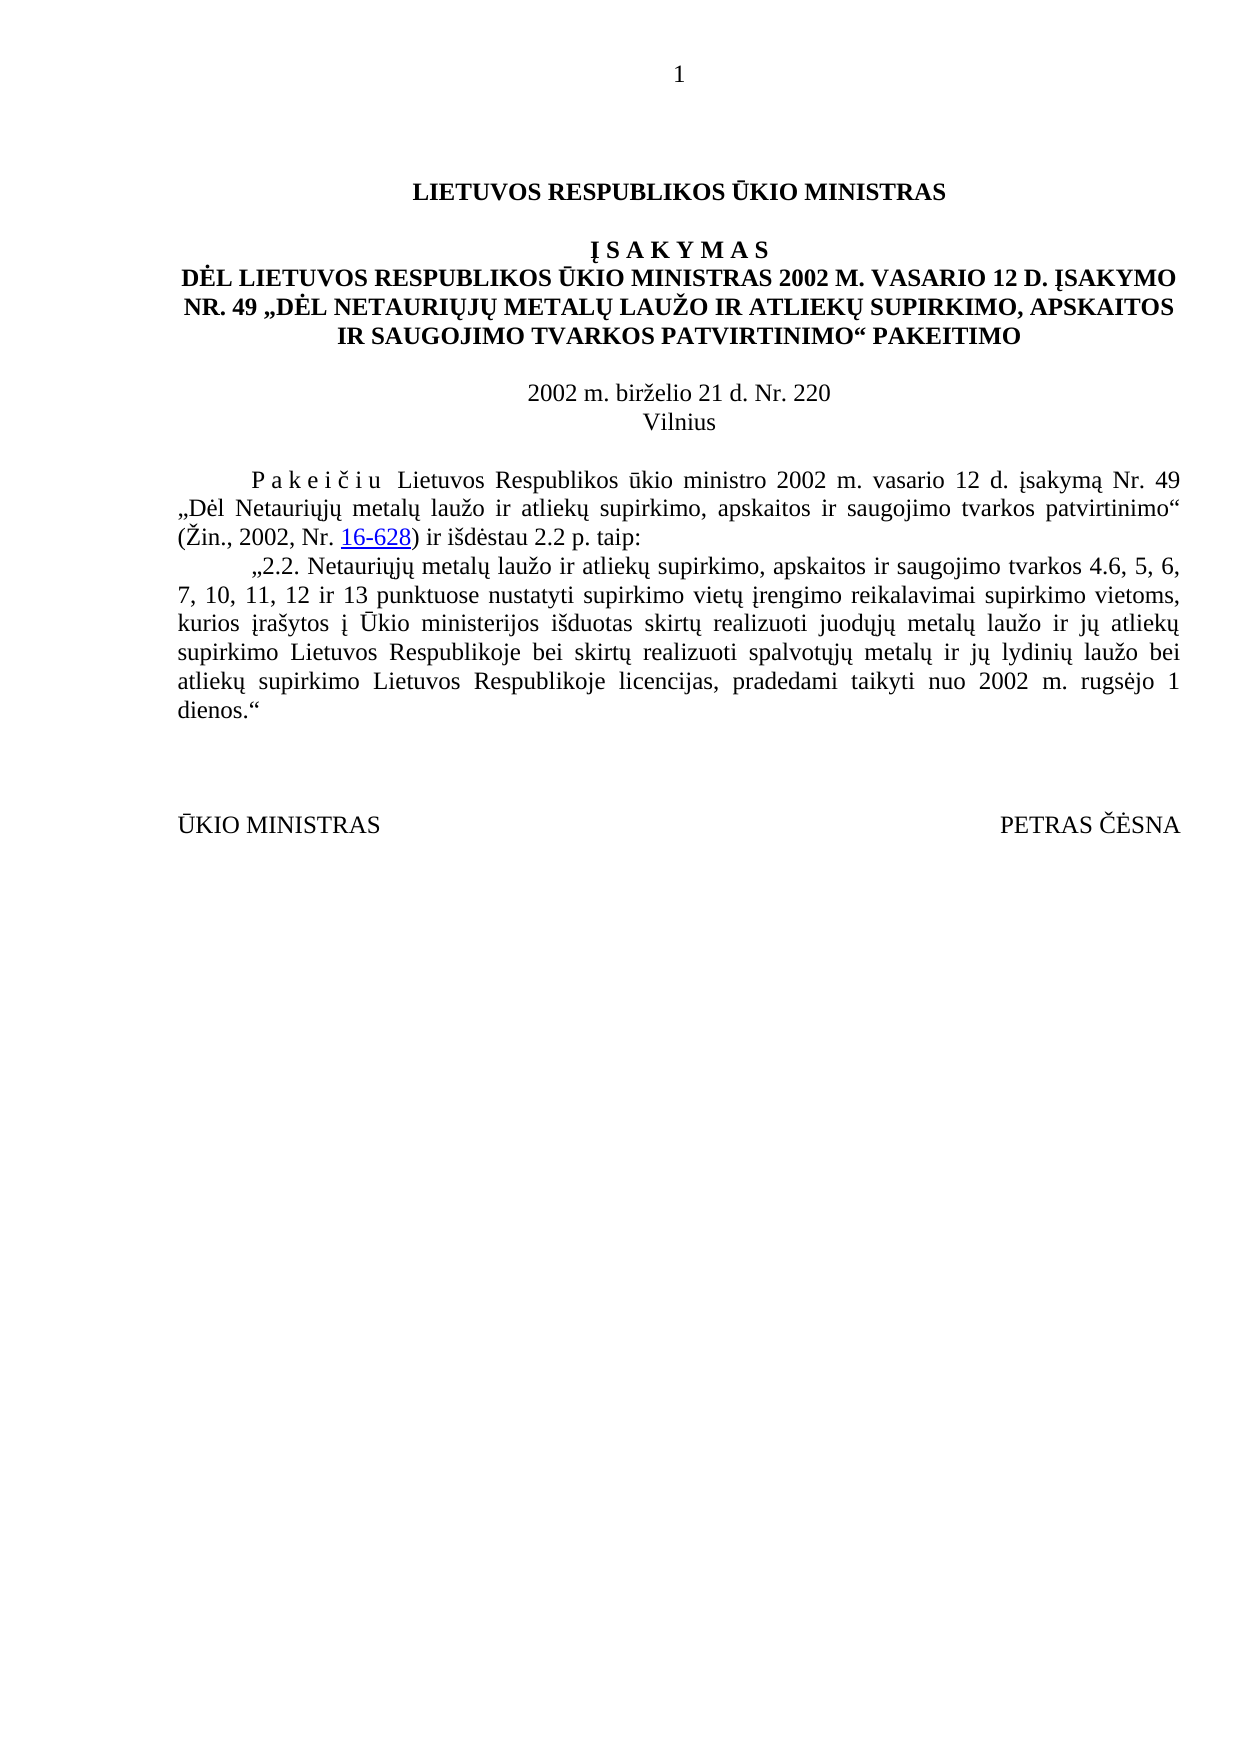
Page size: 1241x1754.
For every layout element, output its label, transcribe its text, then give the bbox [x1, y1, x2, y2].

text ŪKIO MINISTRAS PETRAS ČĖSNA [177, 810, 1181, 838]
text Į S A K Y M A S [177, 235, 1181, 263]
text „2.2. Netauriųjų metalų laužo ir atliekų supirkimo, apskaitos ir saugojimo tvarkos 4.6, 5, 6, 7, 10, 11, 12 ir 13 punktuose nustatyti supirkimo vietų įrengimo reikalavimai supirkimo vietoms, kurios įrašytos į Ūkio ministerijos išduotas skirtų realizuoti juodųjų metalų laužo ir jų atliekų supirkimo Lietuvos Respublikoje bei skirtų realizuoti spalvotųjų metalų ir jų lydinių laužo bei atliekų supirkimo Lietuvos Respublikoje licencijas, pradedami taikyti nuo 2002 m. rugsėjo 1 dienos.“ [177, 551, 1181, 723]
text LIETUVOS RESPUBLIKOS ŪKIO MINISTRAS [177, 177, 1181, 206]
text 2002 m. birželio 21 d. Nr. 220 [177, 378, 1181, 407]
text Pakeičiu Lietuvos Respublikos ūkio ministro 2002 m. vasario 12 d. įsakymą Nr. 49 „Dėl Netauriųjų metalų laužo ir atliekų supirkimo, apskaitos ir saugojimo tvarkos patvirtinimo“ (Žin., 2002, Nr. 16-628) ir išdėstau 2.2 p. taip: [177, 465, 1181, 551]
text Vilnius [177, 407, 1181, 436]
text DĖL LIETUVOS RESPUBLIKOS ŪKIO MINISTRAS 2002 M. VASARIO 12 D. ĮSAKYMO NR. 49 „DĖL NETAURIŲJŲ METALŲ LAUŽO IR ATLIEKŲ SUPIRKIMO, APSKAITOS IR SAUGOJIMO TVARKOS PATVIRTINIMO“ PAKEITIMO [177, 263, 1181, 350]
